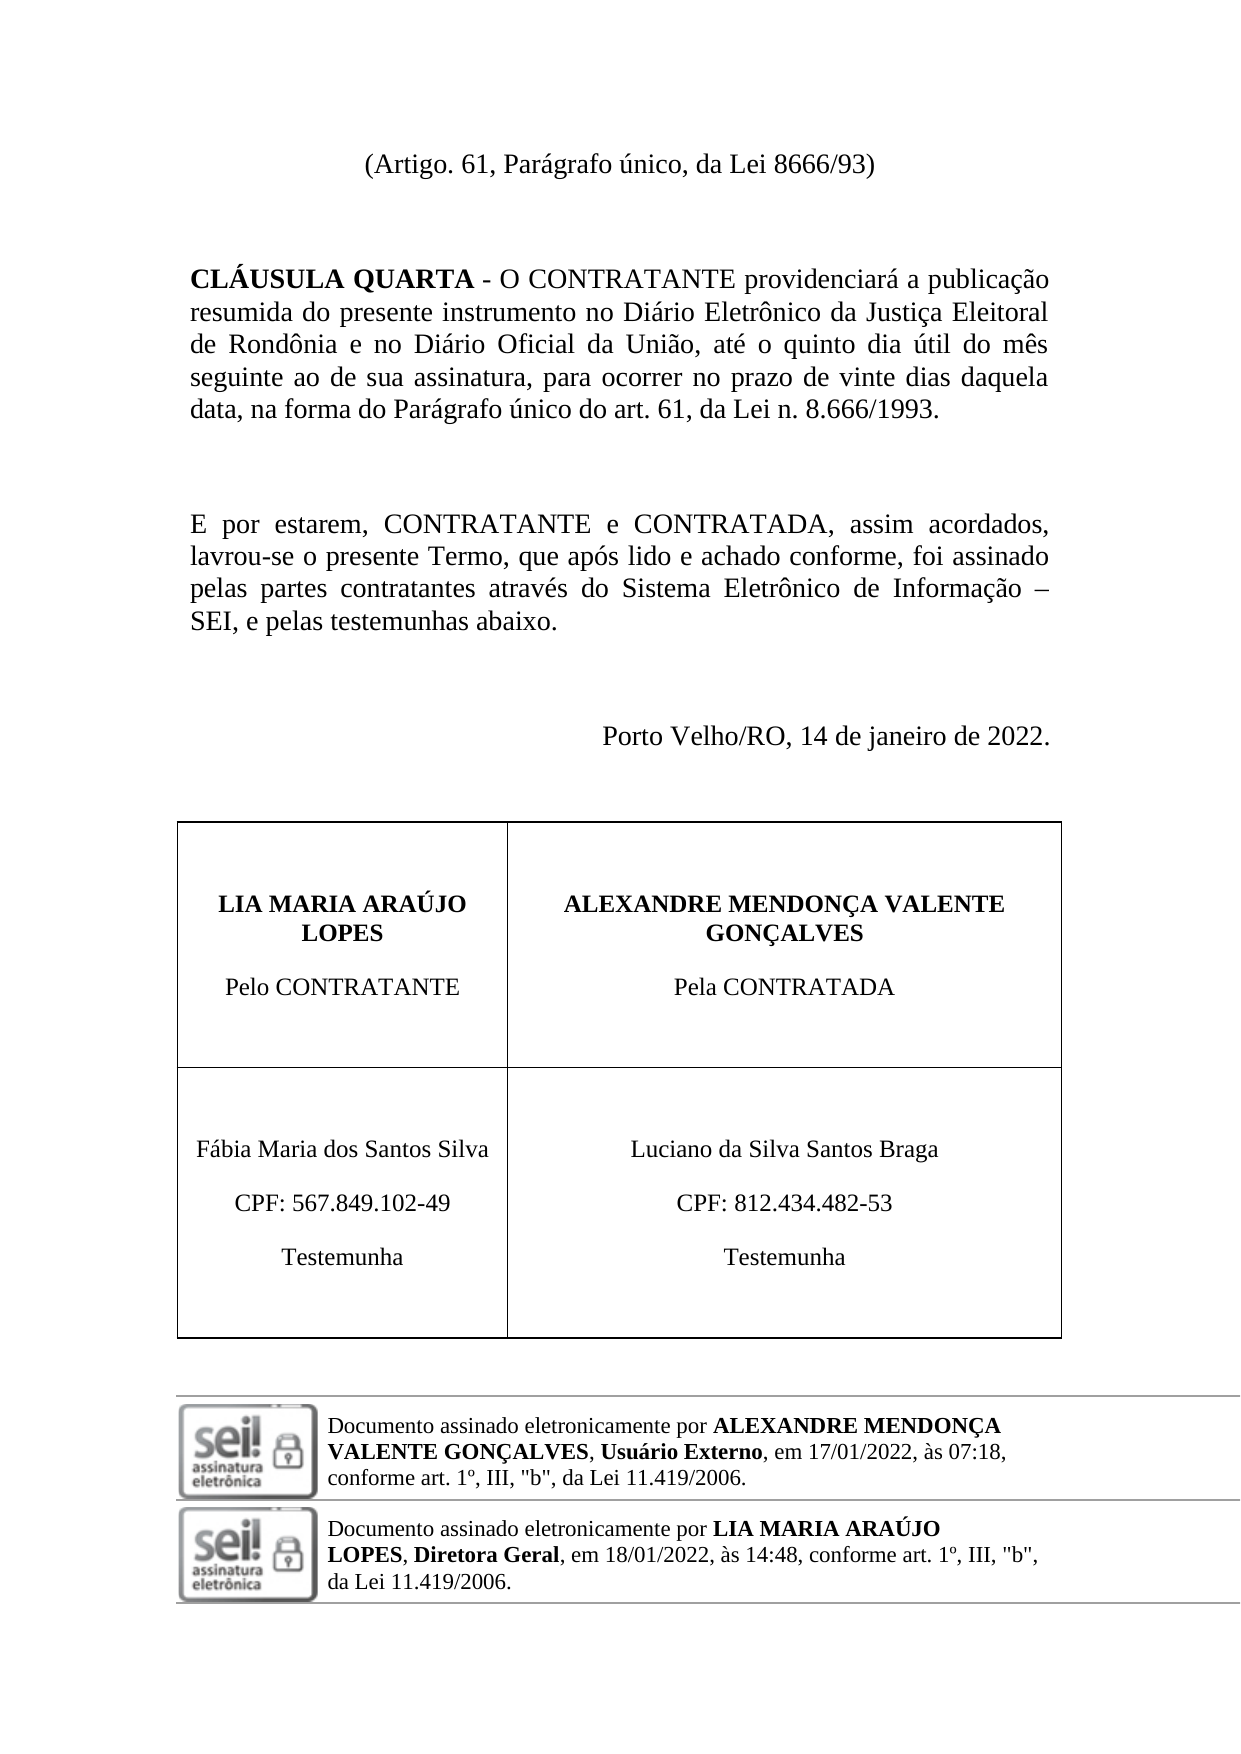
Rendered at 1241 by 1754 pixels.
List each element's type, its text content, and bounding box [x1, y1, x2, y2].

table_header Documento assinado eletronicamente por LIA MARIA ARAÚJO LOPES, Diretora Geral, em 18/01/2022, às 14:48, conforme art. 1º, III, "b", da Lei 11.419/2006. [326, 1506, 1063, 1602]
table_header LIA MARIA ARAÚJO LOPES Pelo CONTRATANTE [178, 823, 507, 1067]
text CLÁUSULA QUARTA - O CONTRATANTE providenciará a publicação resumida do presente instrumento no Diário Eletrônico da Justiça Eleitoral de Rondônia e no Diário Oficial da União, até o quinto dia útil do mês seguinte ao de sua assinatura, para ocorrer no prazo de vinte dias daquela data, na forma do Parágrafo único do art. 61, da Lei n. 8.666/1993. [190, 262, 1051, 424]
table_cell Fábia Maria dos Santos Silva CPF: 567.849.102-49 Testemunha [178, 1068, 507, 1337]
text Porto Velho/RO, 14 de janeiro de 2022. [190, 719, 1051, 751]
text (Artigo. 61, Parágrafo único, da Lei 8666/93) [190, 148, 1051, 180]
table_header [177, 1403, 326, 1499]
table_cell Luciano da Silva Santos Braga CPF: 812.434.482-53 Testemunha [508, 1068, 1061, 1337]
text E por estarem, CONTRATANTE e CONTRATADA, assim acordados, lavrou-se o presente Termo, que após lido e achado conforme, foi assinado pelas partes contratantes através do Sistema Eletrônico de Informação – SEI, e pelas testemunhas abaixo. [190, 507, 1051, 636]
table_header ALEXANDRE MENDONÇA VALENTE GONÇALVES Pela CONTRATADA [508, 823, 1061, 1067]
table_header Documento assinado eletronicamente por ALEXANDRE MENDONÇA VALENTE GONÇALVES, Usuário Externo, em 17/01/2022, às 07:18, conforme art. 1º, III, "b", da Lei 11.419/2006. [326, 1403, 1063, 1499]
table_header [177, 1506, 326, 1602]
